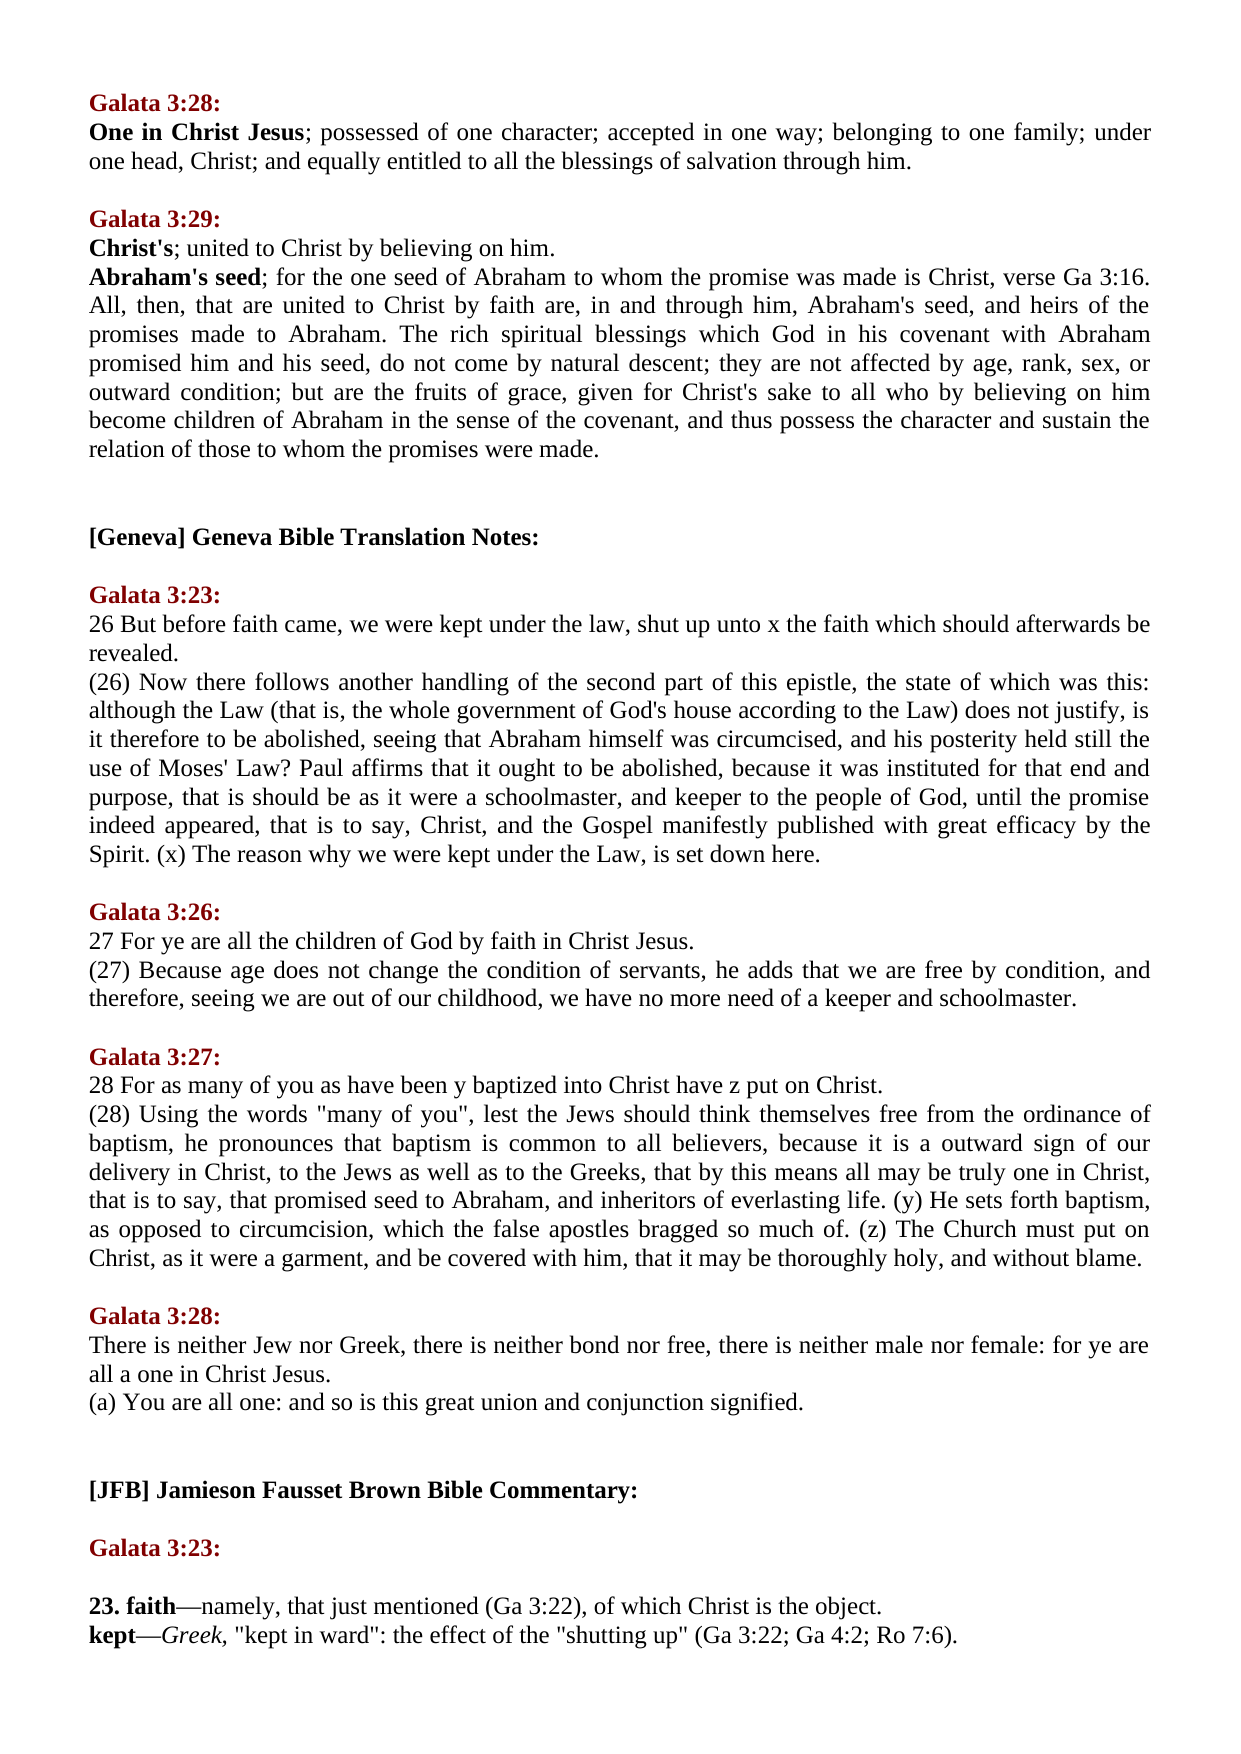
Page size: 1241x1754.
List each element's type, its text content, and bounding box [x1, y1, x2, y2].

text 23. faith—namely, that just mentioned (Ga 3:22), of which Christ is the object. kept—Greek, "kept in ward": the effect of the "shutting up" (Ga 3:22; Ga 4:2; Ro 7:6). [88, 1591, 1152, 1648]
text Galata 3:23: [88, 580, 1152, 609]
text Galata 3:28: [88, 88, 1152, 117]
text There is neither Jew nor Greek, there is neither bond nor free, there is neither male nor female: for ye are all a one in Christ Jesus. (a) You are all one: and so is this great union and conjunction signified. [88, 1330, 1152, 1416]
text Christ's; united to Christ by believing on him. Abraham's seed; for the one seed of Abraham to whom the promise was made is Christ, verse Ga 3:16. All, then, that are united to Christ by faith are, in and through him, Abraham's seed, and heirs of the promises made to Abraham. The rich spiritual blessings which God in his covenant with Abraham promised him and his seed, do not come by natural descent; they are not affected by age, rank, sex, or outward condition; but are the fruits of grace, given for Christ's sake to all who by believing on him become children of Abraham in the sense of the covenant, and thus possess the character and sustain the relation of those to whom the promises were made. [88, 233, 1152, 463]
text 26 But before faith came, we were kept under the law, shut up unto x the faith which should afterwards be revealed. (26) Now there follows another handling of the second part of this epistle, the state of which was this: although the Law (that is, the whole government of God's house according to the Law) does not justify, is it therefore to be abolished, seeing that Abraham himself was circumcised, and his posterity held still the use of Moses' Law? Paul affirms that it ought to be abolished, because it was instituted for that end and purpose, that is should be as it were a schoolmaster, and keeper to the people of God, until the promise indeed appeared, that is to say, Christ, and the Gospel manifestly published with great efficacy by the Spirit. (x) The reason why we were kept under the Law, is set down here. [88, 609, 1152, 868]
text Galata 3:28: [88, 1301, 1152, 1330]
text 27 For ye are all the children of God by faith in Christ Jesus. (27) Because age does not change the condition of servants, he adds that we are free by condition, and therefore, seeing we are out of our childhood, we have no more need of a keeper and schoolmaster. [88, 926, 1152, 1012]
text Galata 3:26: [88, 897, 1152, 926]
text 28 For as many of you as have been y baptized into Christ have z put on Christ. (28) Using the words "many of you", lest the Jews should think themselves free from the ordinance of baptism, he pronounces that baptism is common to all believers, because it is a outward sign of our delivery in Christ, to the Jews as well as to the Greeks, that by this means all may be truly one in Christ, that is to say, that promised seed to Abraham, and inheritors of everlasting life. (y) He sets forth baptism, as opposed to circumcision, which the false apostles bragged so much of. (z) The Church must put on Christ, as it were a garment, and be covered with him, that it may be thoroughly holy, and without blame. [88, 1071, 1152, 1272]
text Galata 3:27: [88, 1042, 1152, 1071]
text [Geneva] Geneva Bible Translation Notes: [88, 522, 1152, 551]
text [JFB] Jamieson Fausset Brown Bible Commentary: [88, 1475, 1152, 1504]
text Galata 3:23: [88, 1533, 1152, 1562]
text One in Christ Jesus; possessed of one character; accepted in one way; belonging to one family; under one head, Christ; and equally entitled to all the blessings of salvation through him. [88, 117, 1152, 175]
text Galata 3:29: [88, 204, 1152, 233]
